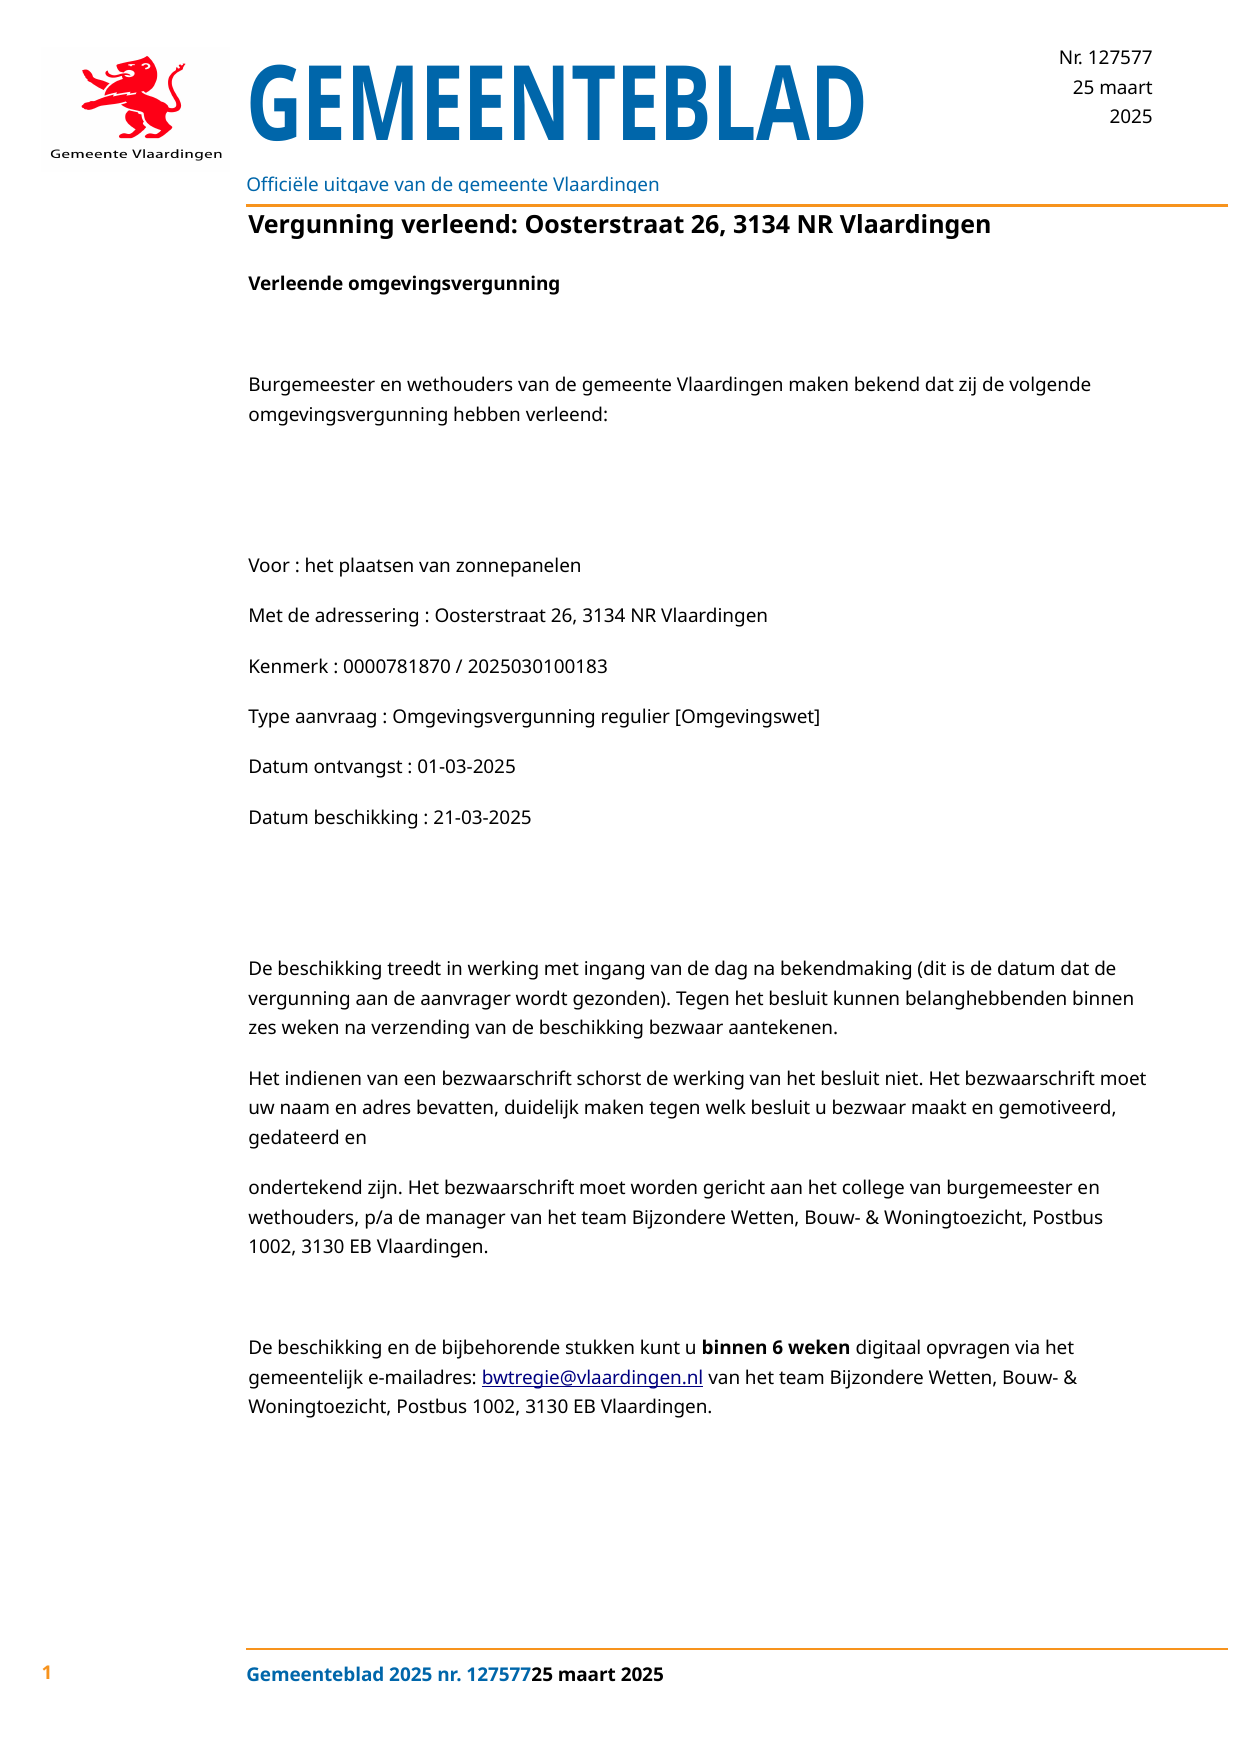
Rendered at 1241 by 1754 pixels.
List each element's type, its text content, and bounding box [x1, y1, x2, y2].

text Burgemeester en wethouders van de gemeente Vlaardingen maken bekend dat zij de volgende omgevingsvergunning hebben verleend: [248, 371, 1152, 426]
text Met de adressering : Oosterstraat 26, 3134 NR Vlaardingen [248, 602, 1152, 628]
text Datum ontvangst : 01-03-2025 [248, 754, 1152, 779]
picture [41, 47, 231, 172]
text Voor : het plaatsen van zonnepanelen [248, 552, 1152, 578]
text Vergunning verleend: Oosterstraat 26, 3134 NR Vlaardingen [248, 207, 1152, 241]
text Kenmerk : 0000781870 / 2025030100183 [248, 653, 1152, 678]
text ondertekend zijn. Het bezwaarschrift moet worden gericht aan het college van burgemeester en wethouders, p/a de manager van het team Bijzondere Wetten, Bouw- & Woningtoezicht, Postbus 1002, 3130 EB Vlaardingen. [248, 1174, 1152, 1259]
text Datum beschikking : 21-03-2025 [248, 804, 1152, 830]
text Type aanvraag : Omgevingsvergunning regulier [Omgevingswet] [248, 703, 1152, 729]
text De beschikking treedt in werking met ingang van de dag na bekendmaking (dit is de datum dat de vergunning aan de aanvrager wordt gezonden). Tegen het besluit kunnen belanghebbenden binnen zes weken na verzending van de beschikking bezwaar aantekenen. [248, 955, 1152, 1040]
text Het indienen van een bezwaarschrift schorst de werking van het besluit niet. Het bezwaarschrift moet uw naam en adres bevatten, duidelijk maken tegen welk besluit u bezwaar maakt en gemotiveerd, gedateerd en [248, 1065, 1152, 1150]
text Verleende omgevingsvergunning [248, 270, 1152, 296]
text De beschikking en de bijbehorende stukken kunt u binnen 6 weken digitaal opvragen via het gemeentelijk e-mailadres: bwtregie@vlaardingen.nl van het team Bijzondere Wetten, Bouw- & Woningtoezicht, Postbus 1002, 3130 EB Vlaardingen. [248, 1334, 1152, 1419]
